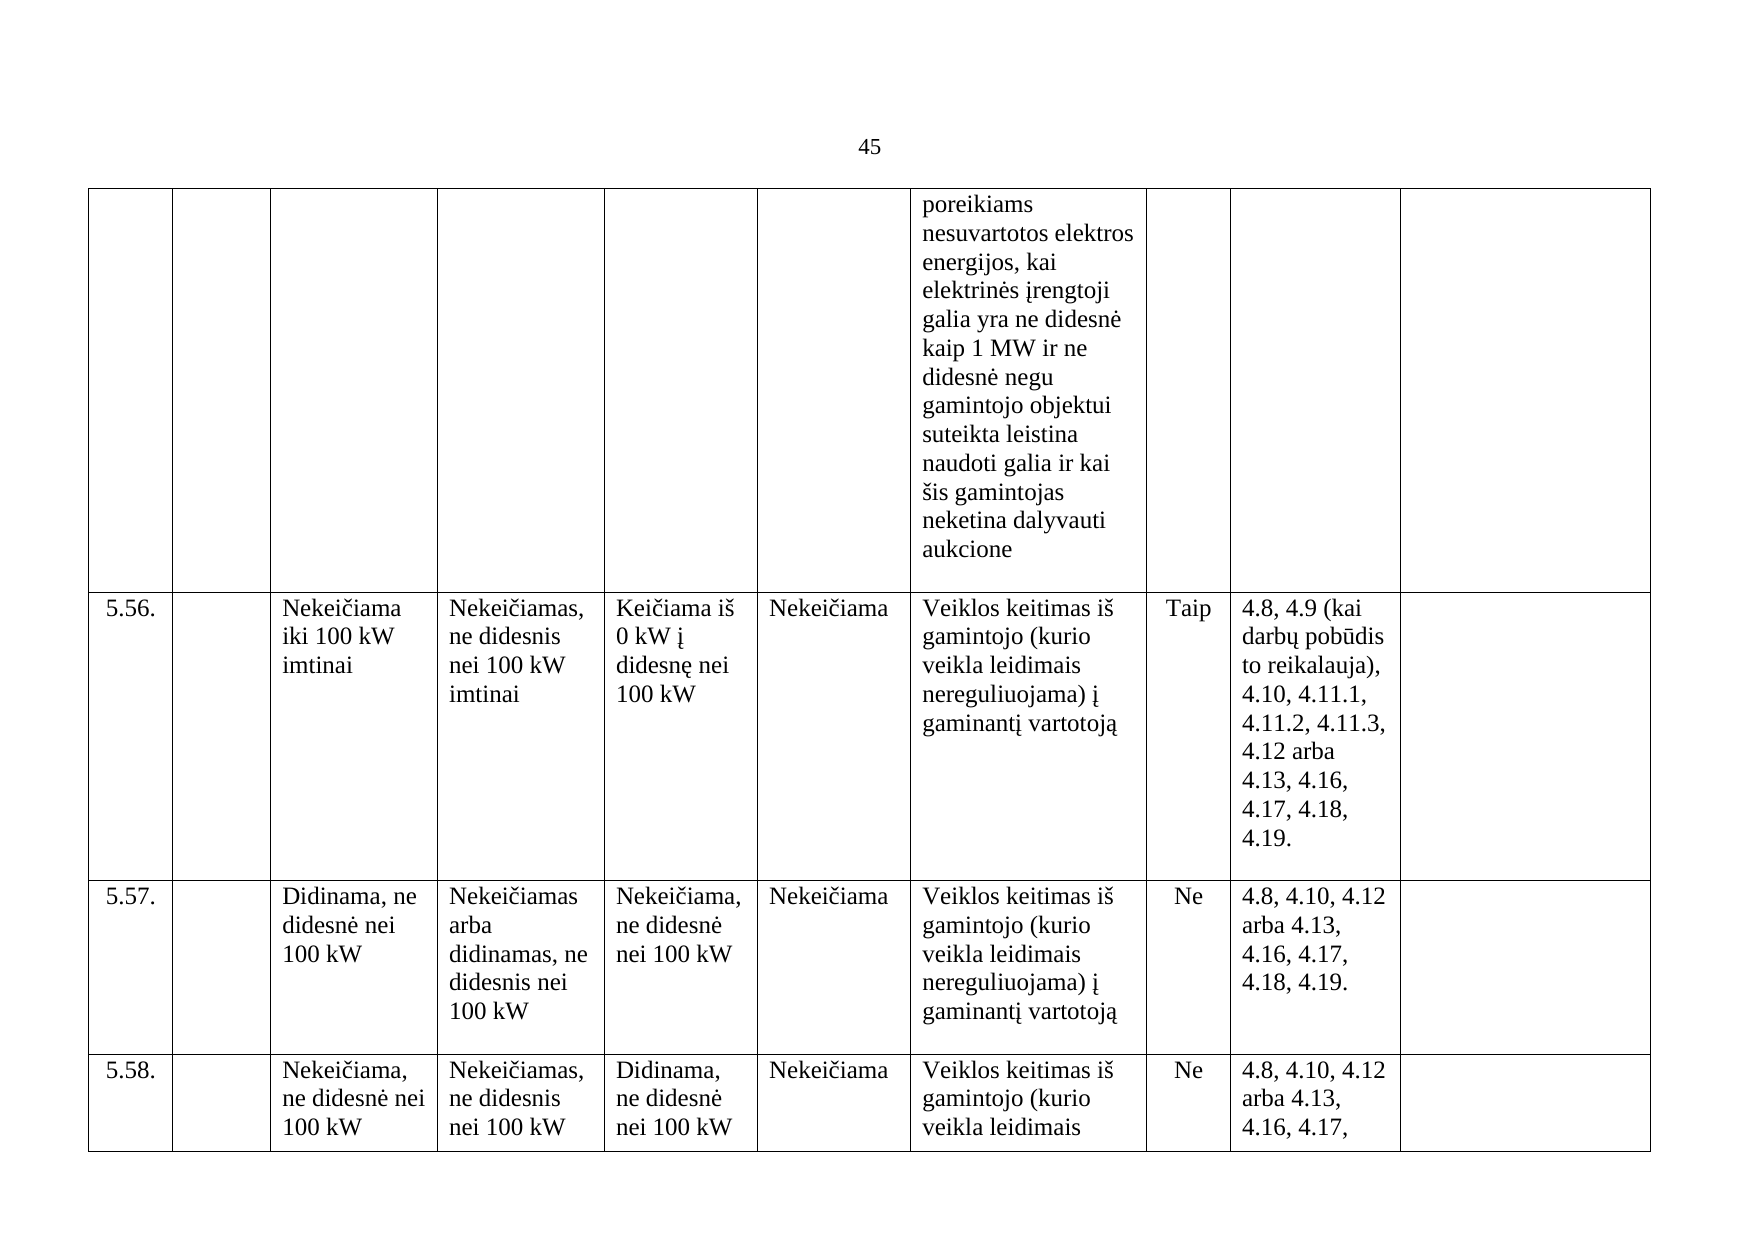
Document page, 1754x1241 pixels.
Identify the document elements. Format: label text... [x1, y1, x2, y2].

table_cell Veiklos keitimas iš gamintojo (kurio veikla leidimais nereguliuojama) į gaminantį vartotoją [1135, 881, 1146, 1054]
table_cell Veiklos keitimas iš gamintojo (kurio veikla leidimais nereguliuojama) į gaminantį vartotoją [911, 1055, 1146, 1151]
table_cell Keičiama iš 0 kW į didesnę nei 100 kW [605, 593, 757, 880]
table_cell [271, 189, 437, 592]
table_cell ‎4.8, ‎4.9 (kai darbų pobūdis to reikalauja), ‎4.10, ‎4.11.1, ‎4.11.2, ‎4.11.3, ‎4.12 arba ‎4.13, ‎4.16, ‎4.17, ‎4.18, ‎4.19. [1231, 593, 1242, 880]
table_cell Nekeičiama [758, 593, 910, 880]
table_cell 5.57. [89, 881, 172, 1054]
table_cell [438, 189, 604, 592]
table_cell ‎4.8, ‎4.9 (kai darbų pobūdis to reikalauja), ‎4.10, ‎4.11.1, ‎4.11.2, ‎4.11.3, ‎4.12 arba ‎4.13, ‎4.16, ‎4.17, ‎4.18, ‎4.19. [1389, 593, 1400, 880]
table_cell Veiklos keitimas iš gamintojo (kurio veikla leidimais nereguliuojama) į gaminantį vartotoją [911, 593, 1146, 880]
table_cell 5.56. [89, 593, 172, 880]
table_cell [1147, 189, 1230, 592]
table_cell Nekeičiama [758, 1055, 910, 1151]
table_cell Nekeičiamas, ne didesnis nei 100 kW imtinai [438, 593, 604, 880]
table_cell Didinama, ne didesnė nei 100 kW [605, 1055, 757, 1151]
table_cell Nekeičiama iki 100 kW imtinai [271, 593, 437, 880]
table_cell [89, 189, 172, 592]
table_cell Veiklos keitimas iš gamintojo (kurio veikla leidimais nereguliuojama) į gaminantį vartotoją [911, 881, 922, 1054]
table_cell Nekeičiama [758, 881, 910, 1054]
table_cell [173, 189, 270, 592]
table_cell Nekeičiama, ne didesnė nei 100 kW [605, 881, 757, 1054]
table_cell 5.58. [89, 1055, 172, 1151]
table_cell Nekeičiamas arba didinamas, ne didesnis nei 100 kW [438, 881, 604, 1054]
table_cell [1401, 881, 1650, 1054]
table_cell ‎4.8, ‎4.10, ‎4.12 arba ‎4.13, ‎4.16, ‎4.17, ‎4.18, ‎4.19. [1231, 881, 1400, 1054]
table_cell [1231, 189, 1400, 592]
table_cell Didinama, ne didesnė nei 100 kW [271, 881, 437, 1054]
table_cell Ne [1147, 1055, 1230, 1151]
table_cell [605, 189, 757, 592]
table_cell Nekeičiamas, ne didesnis nei 100 kW [438, 1055, 604, 1151]
table_cell [1401, 189, 1650, 592]
table_cell [1401, 1055, 1650, 1151]
table_cell [173, 881, 270, 1054]
table_cell Nekeičiama, ne didesnė nei 100 kW [271, 1055, 437, 1151]
table_cell Ne [1147, 881, 1230, 1054]
table_cell [758, 189, 910, 592]
table_cell ‎4.8, ‎4.10, ‎4.12 arba ‎4.13, ‎4.16, ‎4.17, [1231, 1055, 1400, 1151]
table_cell Taip [1147, 593, 1230, 880]
table_cell [1401, 593, 1650, 880]
table_cell [173, 593, 270, 880]
table_cell [173, 1055, 270, 1151]
